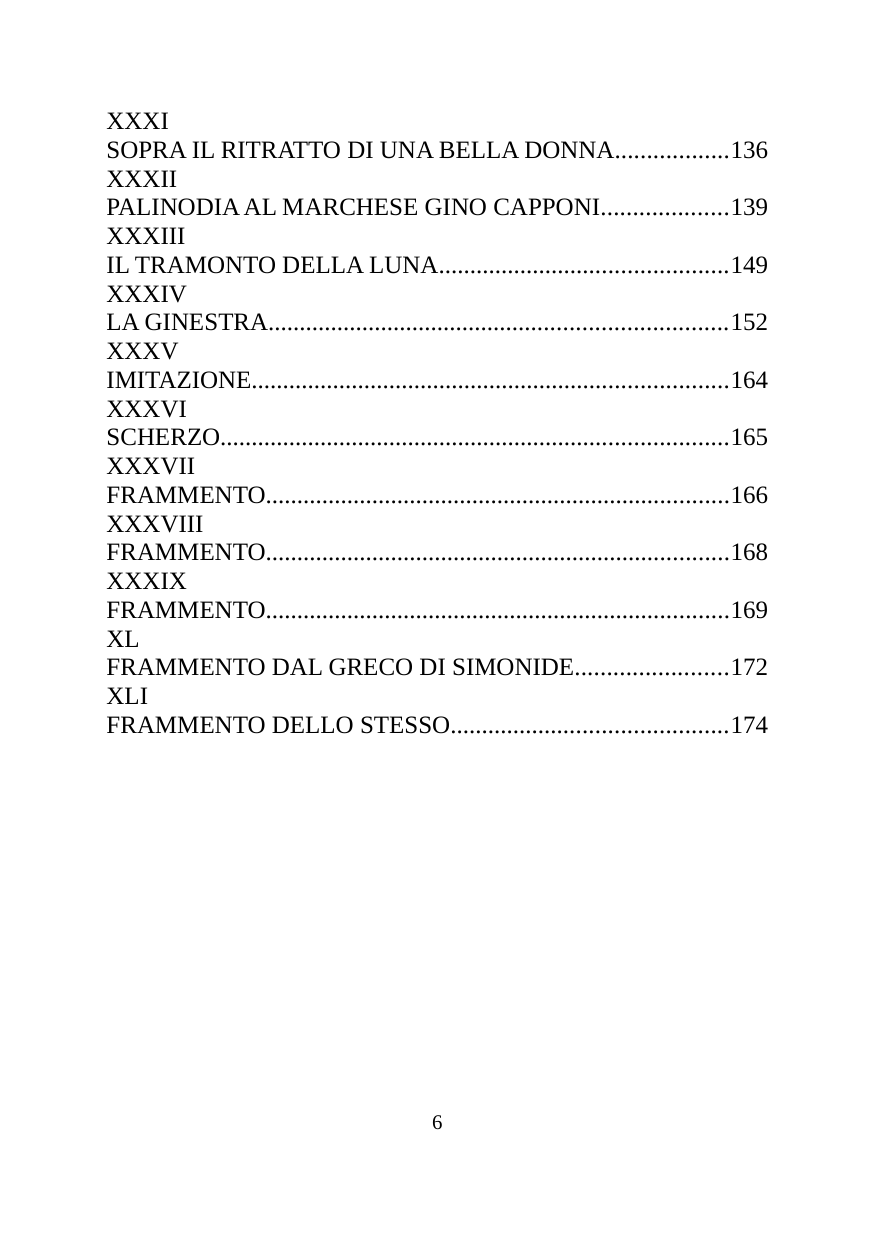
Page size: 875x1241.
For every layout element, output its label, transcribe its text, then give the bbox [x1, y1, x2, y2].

text XXXIII IL TRAMONTO DELLA LUNA 149 [106, 221, 768, 279]
text XXXIV LA GINESTRA 152 [106, 279, 768, 336]
text XXXVI SCHERZO 165 [106, 394, 768, 451]
text XXXII PALINODIA AL MARCHESE GINO CAPPONI 139 [106, 164, 768, 221]
text XXXVIII FRAMMENTO 168 [106, 509, 768, 566]
text XXXIX FRAMMENTO 169 [106, 566, 768, 624]
text XXXVII FRAMMENTO 166 [106, 451, 768, 509]
text XL FRAMMENTO DAL GRECO DI SIMONIDE 172 [106, 624, 768, 681]
text XXXV IMITAZIONE 164 [106, 336, 768, 394]
text XLI FRAMMENTO DELLO STESSO 174 [106, 681, 768, 739]
text XXXI SOPRA IL RITRATTO DI UNA BELLA DONNA 136 [106, 106, 768, 164]
